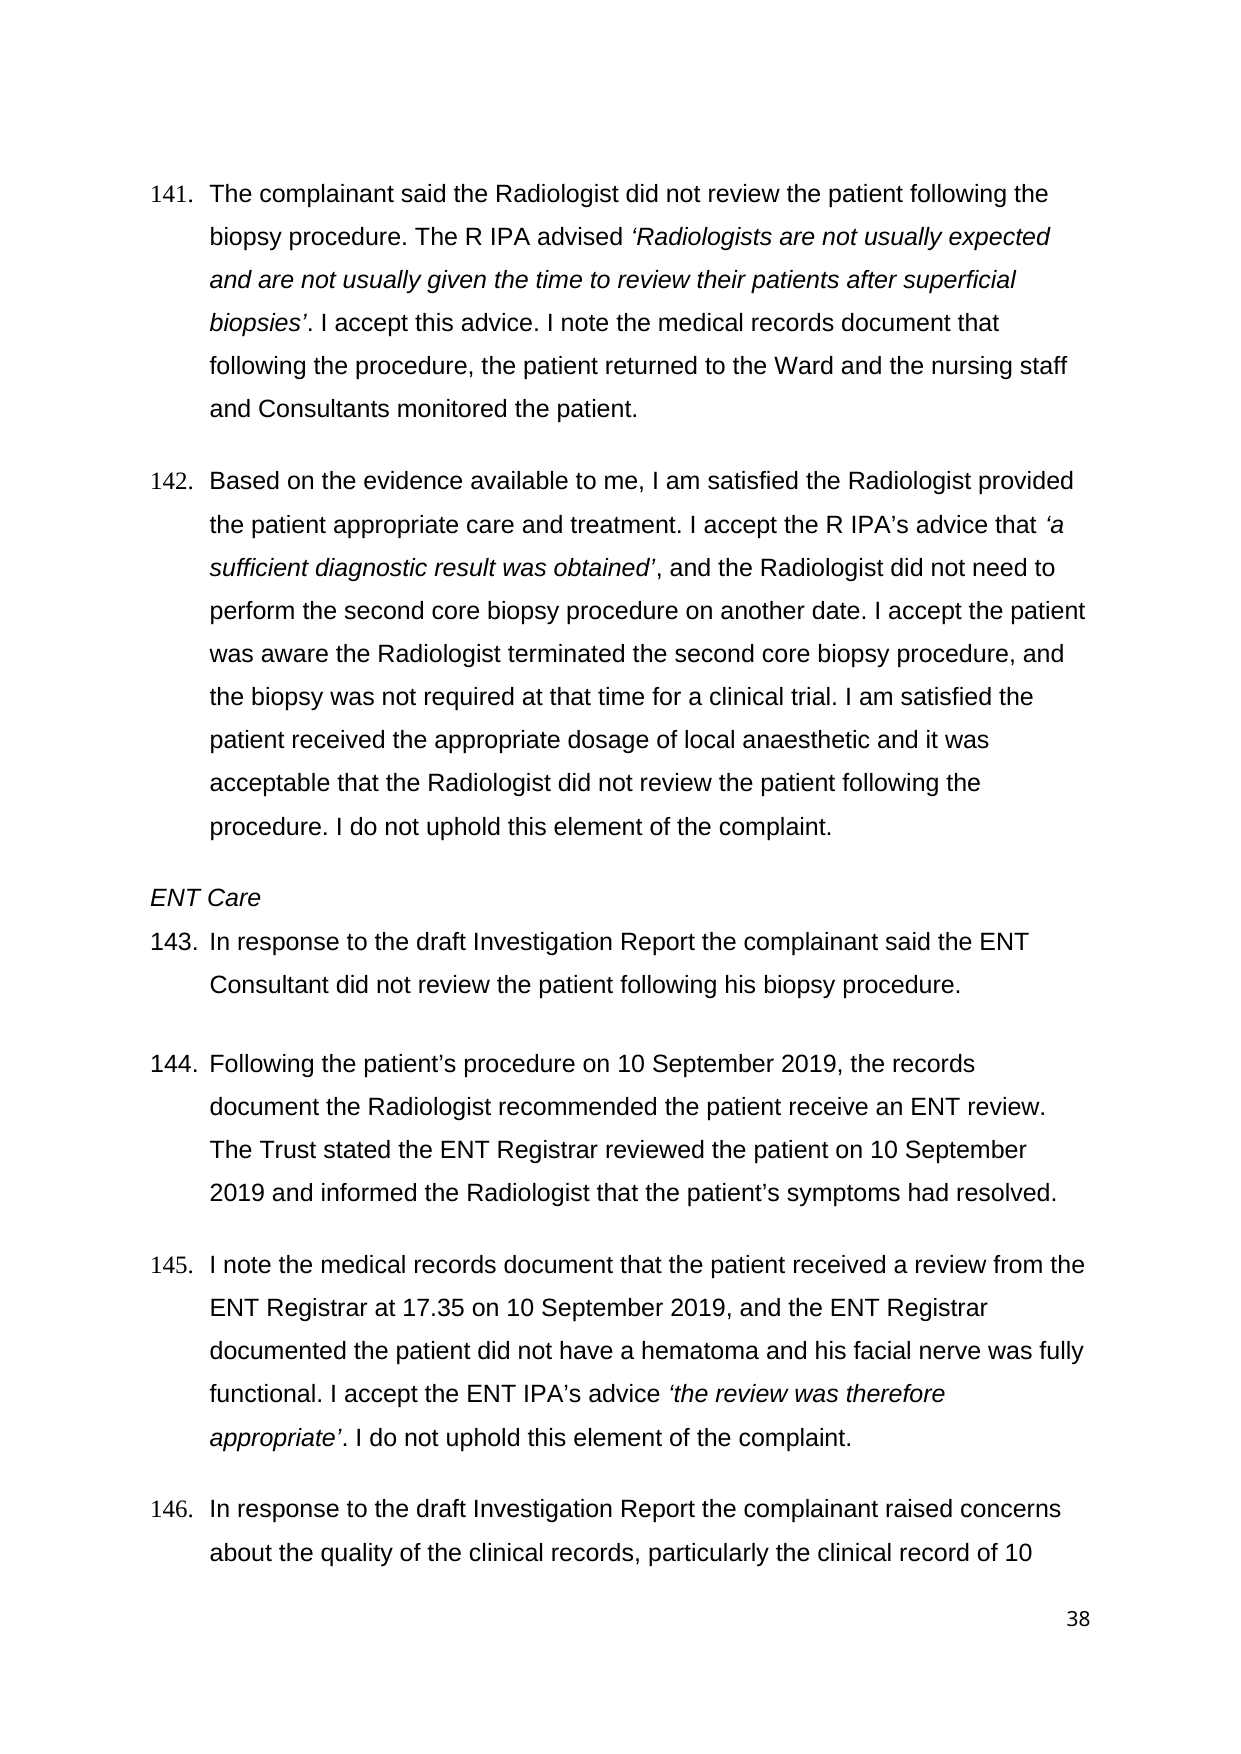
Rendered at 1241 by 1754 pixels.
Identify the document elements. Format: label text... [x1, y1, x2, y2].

list Following the patient’s procedure on 10 September 2019, the records document the Radiologist recommended the patient receive an ENT review. The Trust stated the ENT Registrar reviewed the patient on 10 September 2019 and informed the Radiologist that the patient’s symptoms had resolved. [150, 1049, 1090, 1207]
list I note the medical records document that the patient received a review from the ENT Registrar at 17.35 on 10 September 2019, and the ENT Registrar documented the patient did not have a hematoma and his facial nerve was fully functional. I accept the ENT IPA’s advice ‘the review was therefore appropriate’. I do not uphold this element of the complaint. [150, 1250, 1090, 1451]
list In response to the draft Investigation Report the complainant raised concerns about the quality of the clinical records, particularly the clinical record of 10 [150, 1494, 1090, 1566]
list In response to the draft Investigation Report the complainant said the ENT Consultant did not review the patient following his biopsy procedure. [150, 926, 1090, 998]
list Based on the evidence available to me, I am satisfied the Radiologist provided the patient appropriate care and treatment. I accept the R IPA’s advice that ‘a sufficient diagnostic result was obtained’, and the Radiologist did not need to perform the second core biopsy procedure on another date. I accept the patient was aware the Radiologist terminated the second core biopsy procedure, and the biopsy was not required at that time for a clinical trial. I am satisfied the patient received the appropriate dosage of local anaesthetic and it was acceptable that the Radiologist did not review the patient following the procedure. I do not uphold this element of the complaint. [150, 466, 1090, 840]
list The complainant said the Radiologist did not review the patient following the biopsy procedure. The R IPA advised ‘Radiologists are not usually expected and are not usually given the time to review their patients after superficial biopsies’. I accept this advice. I note the medical records document that following the procedure, the patient returned to the Ward and the nursing staff and Consultants monitored the patient. [150, 179, 1090, 423]
text ENT Care [150, 883, 1090, 912]
